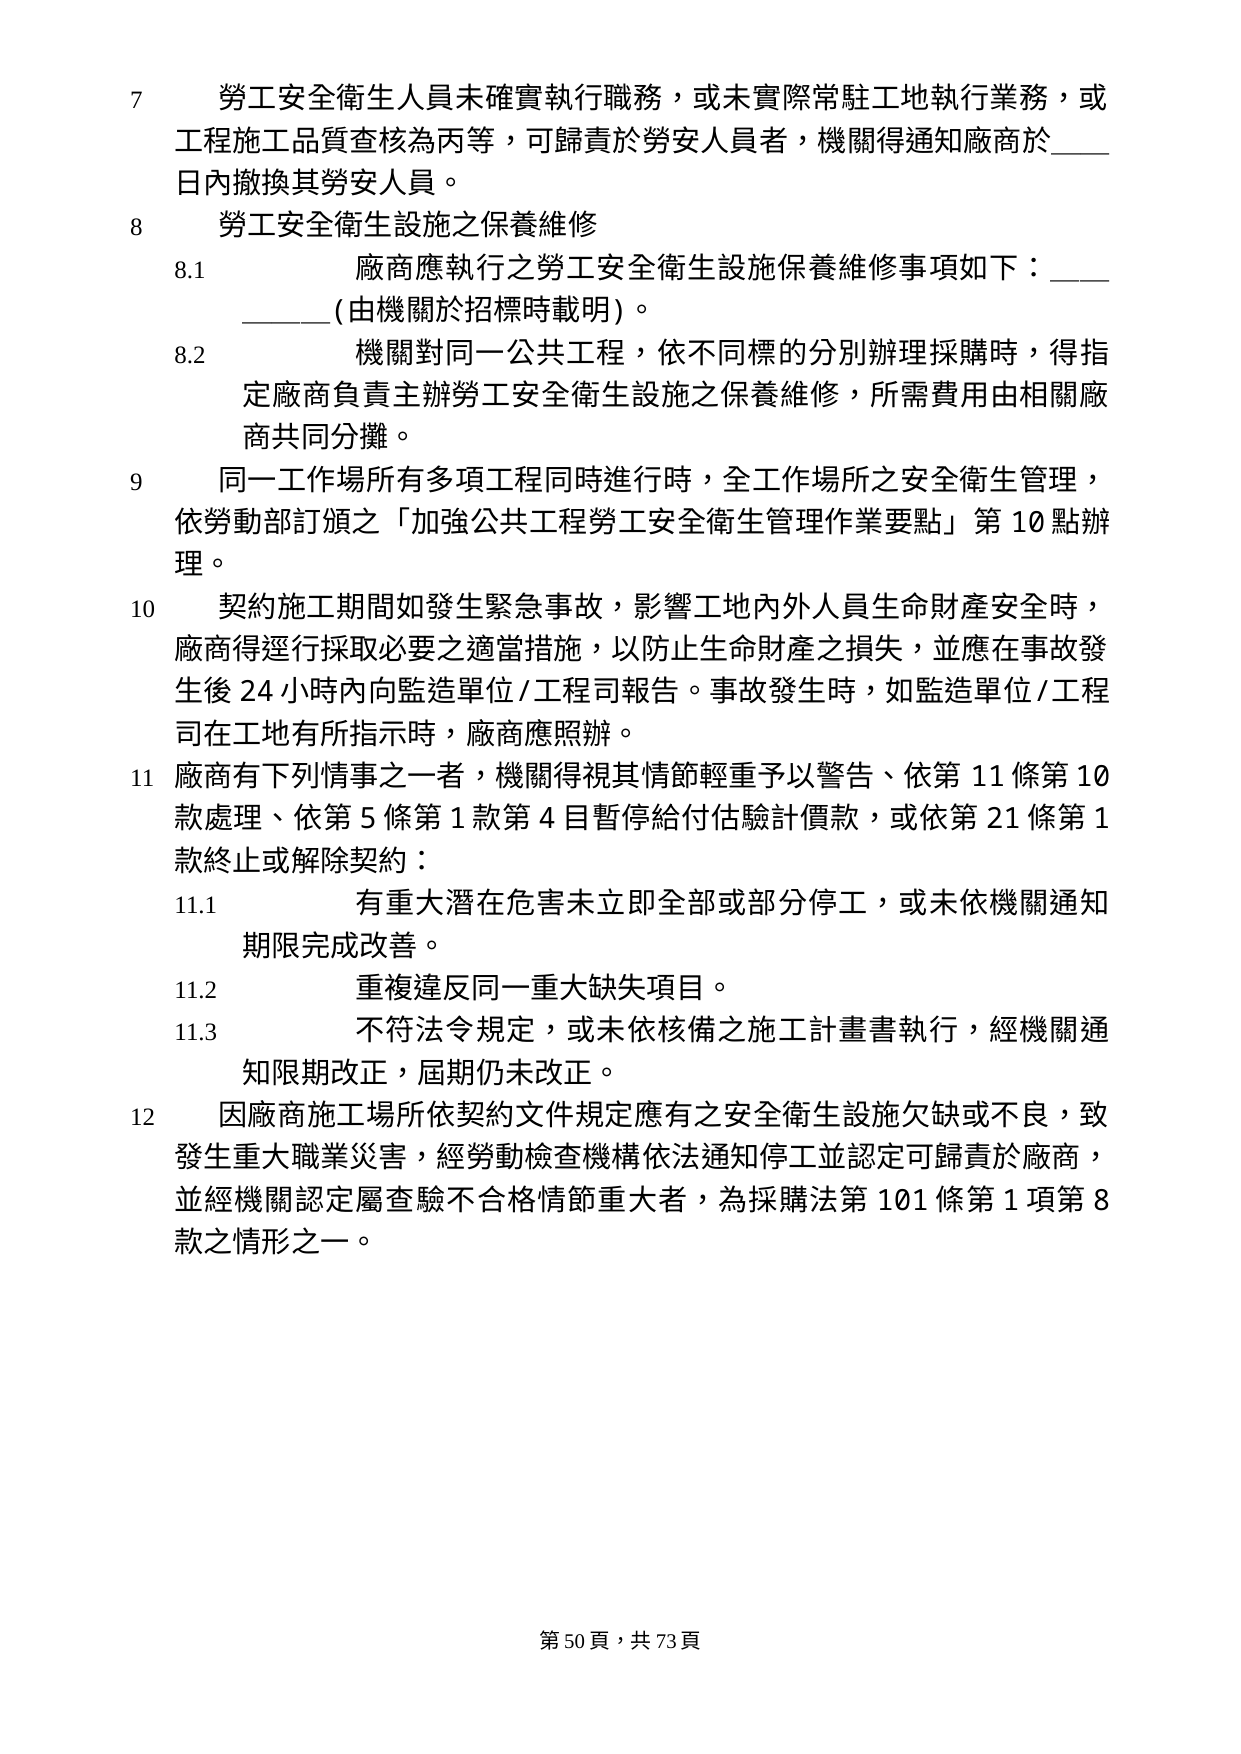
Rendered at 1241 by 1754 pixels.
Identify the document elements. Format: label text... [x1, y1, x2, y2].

list 廠商應執行之勞工安全衛生設施保養維修事項如下：＿＿＿＿＿(由機關於招標時載明)。 [174, 244, 1110, 329]
list 勞工安全衛生人員未確實執行職務，或未實際常駐工地執行業務，或工程施工品質查核為丙等，可歸責於勞安人員者，機關得通知廠商於＿＿日內撤換其勞安人員。 [130, 75, 1110, 202]
list 不符法令規定，或未依核備之施工計畫書執行，經機關通知限期改正，屆期仍未改正。 [174, 1007, 1110, 1091]
list 廠商有下列情事之一者，機關得視其情節輕重予以警告、依第11條第10款處理、依第5條第1款第4目暫停給付估驗計價款，或依第21條第1款終止或解除契約： [130, 753, 1110, 880]
list 因廠商施工場所依契約文件規定應有之安全衛生設施欠缺或不良，致發生重大職業災害，經勞動檢查機構依法通知停工並認定可歸責於廠商，並經機關認定屬查驗不合格情節重大者，為採購法第101條第1項第8款之情形之一。 [130, 1091, 1110, 1261]
list 勞工安全衛生設施之保養維修 [130, 202, 1110, 244]
list 重複違反同一重大缺失項目。 [174, 964, 1110, 1007]
list 機關對同一公共工程，依不同標的分別辦理採購時，得指定廠商負責主辦勞工安全衛生設施之保養維修，所需費用由相關廠商共同分攤。 [174, 329, 1110, 456]
list 同一工作場所有多項工程同時進行時，全工作場所之安全衛生管理，依勞動部訂頒之「加強公共工程勞工安全衛生管理作業要點」第10點辦理。 [130, 456, 1110, 583]
list 契約施工期間如發生緊急事故，影響工地內外人員生命財產安全時，廠商得逕行採取必要之適當措施，以防止生命財產之損失，並應在事故發生後24小時內向監造單位/工程司報告。事故發生時，如監造單位/工程司在工地有所指示時，廠商應照辦。 [130, 583, 1110, 753]
list 有重大潛在危害未立即全部或部分停工，或未依機關通知期限完成改善。 [174, 880, 1110, 964]
